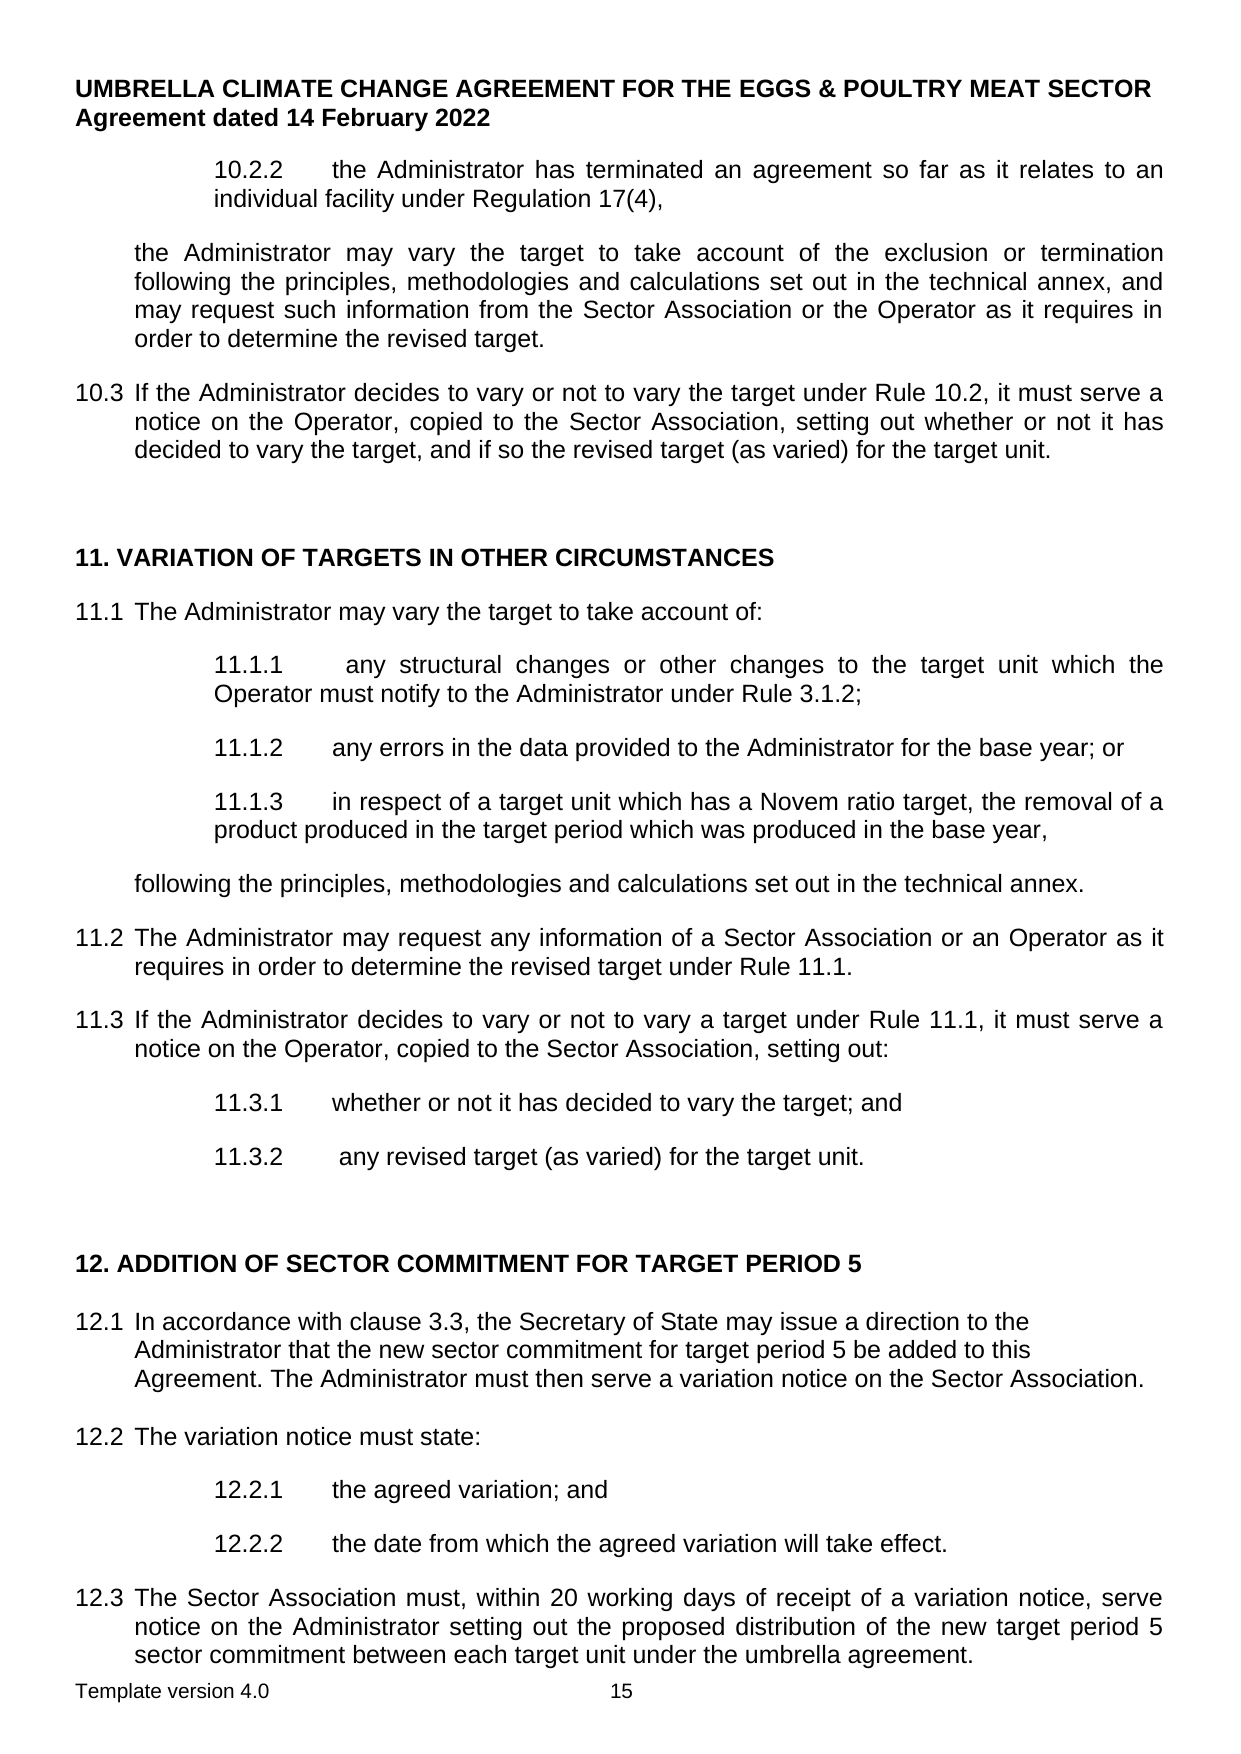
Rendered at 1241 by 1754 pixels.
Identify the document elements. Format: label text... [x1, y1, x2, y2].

list In accordance with clause 3.3, the Secretary of State may issue a direction to the Administrator that the new sector commitment for target period 5 be added to this Agreement. The Administrator must then serve a variation notice on the Sector Association. [75, 1306, 1165, 1393]
list The Sector Association must, within 20 working days of receipt of a variation notice, serve notice on the Administrator setting out the proposed distribution of the new target period 5 sector commitment between each target unit under the umbrella agreement. [75, 1583, 1165, 1669]
list If the Administrator decides to vary or not to vary a target under Rule 11.1, it must serve a notice on the Operator, copied to the Sector Association, setting out: [75, 1005, 1165, 1063]
list VARIATION OF TARGETS IN OTHER CIRCUMSTANCES [75, 543, 1165, 571]
list any structural changes or other changes to the target unit which the Operator must notify to the Administrator under Rule 3.1.2; [214, 650, 1165, 708]
list The Administrator may vary the target to take account of: [75, 596, 1165, 625]
list whether or not it has decided to vary the target; and [214, 1088, 1165, 1116]
list ADDITION OF SECTOR COMMITMENT FOR TARGET PERIOD 5 [75, 1249, 1165, 1278]
list The Administrator may request any information of a Sector Association or an Operator as it requires in order to determine the revised target under Rule 11.1. [75, 923, 1165, 980]
list the date from which the agreed variation will take effect. [214, 1529, 1165, 1558]
list the Administrator has terminated an agreement so far as it relates to an individual facility under Regulation 17(4), [214, 155, 1165, 213]
list any revised target (as varied) for the target unit. [214, 1141, 1165, 1170]
list If the Administrator decides to vary or not to vary the target under Rule 10.2, it must serve a notice on the Operator, copied to the Sector Association, setting out whether or not it has decided to vary the target, and if so the revised target (as varied) for the target unit. [75, 378, 1165, 464]
list the agreed variation; and [214, 1475, 1165, 1504]
text following the principles, methodologies and calculations set out in the technical annex. [134, 869, 1165, 898]
list in respect of a target unit which has a Novem ratio target, the removal of a product produced in the target period which was produced in the base year, [214, 786, 1165, 844]
list The variation notice must state: [75, 1421, 1165, 1450]
text the Administrator may vary the target to take account of the exclusion or termination following the principles, methodologies and calculations set out in the technical annex, and may request such information from the Sector Association or the Operator as it requires in order to determine the revised target. [134, 238, 1165, 353]
list any errors in the data provided to the Administrator for the base year; or [214, 733, 1165, 761]
